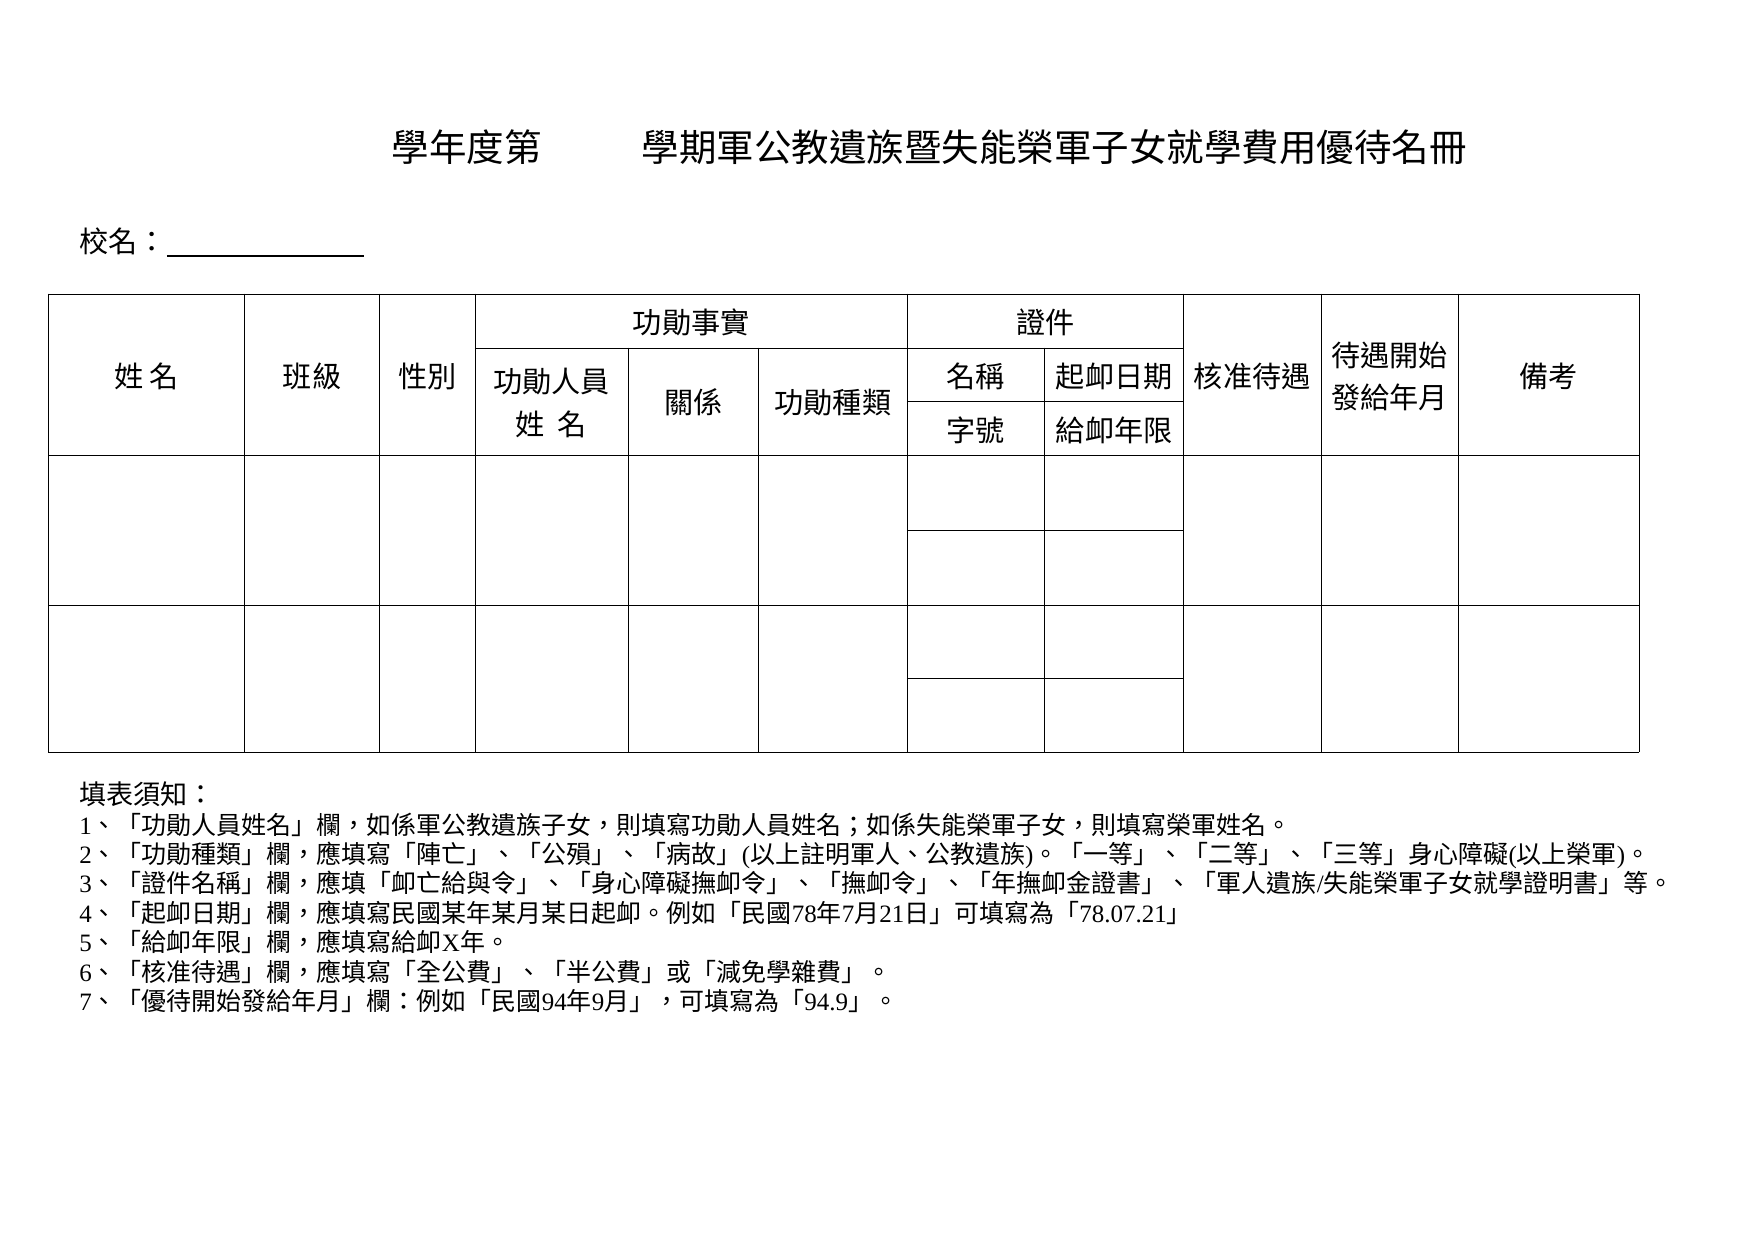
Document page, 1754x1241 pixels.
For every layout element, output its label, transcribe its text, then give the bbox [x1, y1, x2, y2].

table_header 核准待遇 [1184, 295, 1321, 455]
table_cell [245, 456, 379, 605]
text 校名： [79, 221, 1679, 261]
text 2、「功勛種類」欄，應填寫「陣亡」、「公殞」、「病故」(以上註明軍人、公教遺族)。「一等」、「二等」、「三等」身心障礙(以上榮軍)。 [79, 840, 1679, 869]
table_cell 給卹年限 [1045, 402, 1183, 455]
text 填表須知： [79, 781, 1679, 811]
table_header 證件 [908, 295, 1183, 347]
table_header 班級 [245, 295, 379, 455]
table_header 功勛事實 [476, 295, 907, 347]
table_cell 關係 [629, 349, 758, 455]
table_cell [49, 456, 244, 605]
table_cell 字號 [908, 402, 1044, 455]
table_cell [1459, 606, 1639, 752]
table_cell [759, 456, 907, 605]
table_header 性別 [380, 295, 475, 455]
text 4、「起卹日期」欄，應填寫民國某年某月某日起卹。例如「民國78年7月21日」可填寫為「78.07.21」 [79, 899, 1679, 928]
table_cell [476, 606, 628, 752]
table_cell 起卹日期 [1045, 349, 1183, 401]
table_cell [1184, 456, 1321, 605]
table_header 待遇開始發給年月 [1322, 295, 1458, 455]
text 3、「證件名稱」欄，應填「卹亡給與令」、「身心障礙撫卹令」、「撫卹令」、「年撫卹金證書」、「軍人遺族/失能榮軍子女就學證明書」等。 [79, 869, 1679, 899]
table_cell [1459, 456, 1639, 605]
table_cell [908, 606, 1044, 678]
table_cell [1045, 606, 1183, 678]
table_cell [629, 606, 758, 752]
table_cell [476, 456, 628, 605]
table_cell [49, 606, 244, 752]
text 5、「給卹年限」欄，應填寫給卹X年。 [79, 928, 1679, 957]
text 7、「優待開始發給年月」欄：例如「民國94年9月」，可填寫為「94.9」。 [79, 987, 1679, 1016]
table_cell 功勛種類 [759, 349, 907, 455]
table_cell [1045, 456, 1183, 530]
table_cell [1184, 606, 1321, 752]
table_cell [908, 456, 1044, 530]
text 1、「功勛人員姓名」欄，如係軍公教遺族子女，則填寫功勛人員姓名；如係失能榮軍子女，則填寫榮軍姓名。 [79, 811, 1679, 840]
table_header 姓 名 [49, 295, 244, 455]
table_header 備考 [1459, 295, 1639, 455]
table_cell [1322, 456, 1458, 605]
text 6、「核准待遇」欄，應填寫「全公費」、「半公費」或「減免學雜費」。 [79, 957, 1679, 987]
table_cell [629, 456, 758, 605]
table_cell [380, 456, 475, 605]
table_cell [1045, 531, 1183, 605]
table_cell [380, 606, 475, 752]
text 學年度第 學期軍公教遺族暨失能榮軍子女就學費用優待名冊 [79, 118, 1679, 173]
table_cell [1045, 679, 1183, 752]
table_cell [908, 531, 1044, 605]
table_cell [759, 606, 907, 752]
table_cell [1322, 606, 1458, 752]
table_cell 功勛人員姓 名 [476, 349, 628, 455]
table_cell 名稱 [908, 349, 1044, 401]
table_cell [245, 606, 379, 752]
table_cell [908, 679, 1044, 752]
